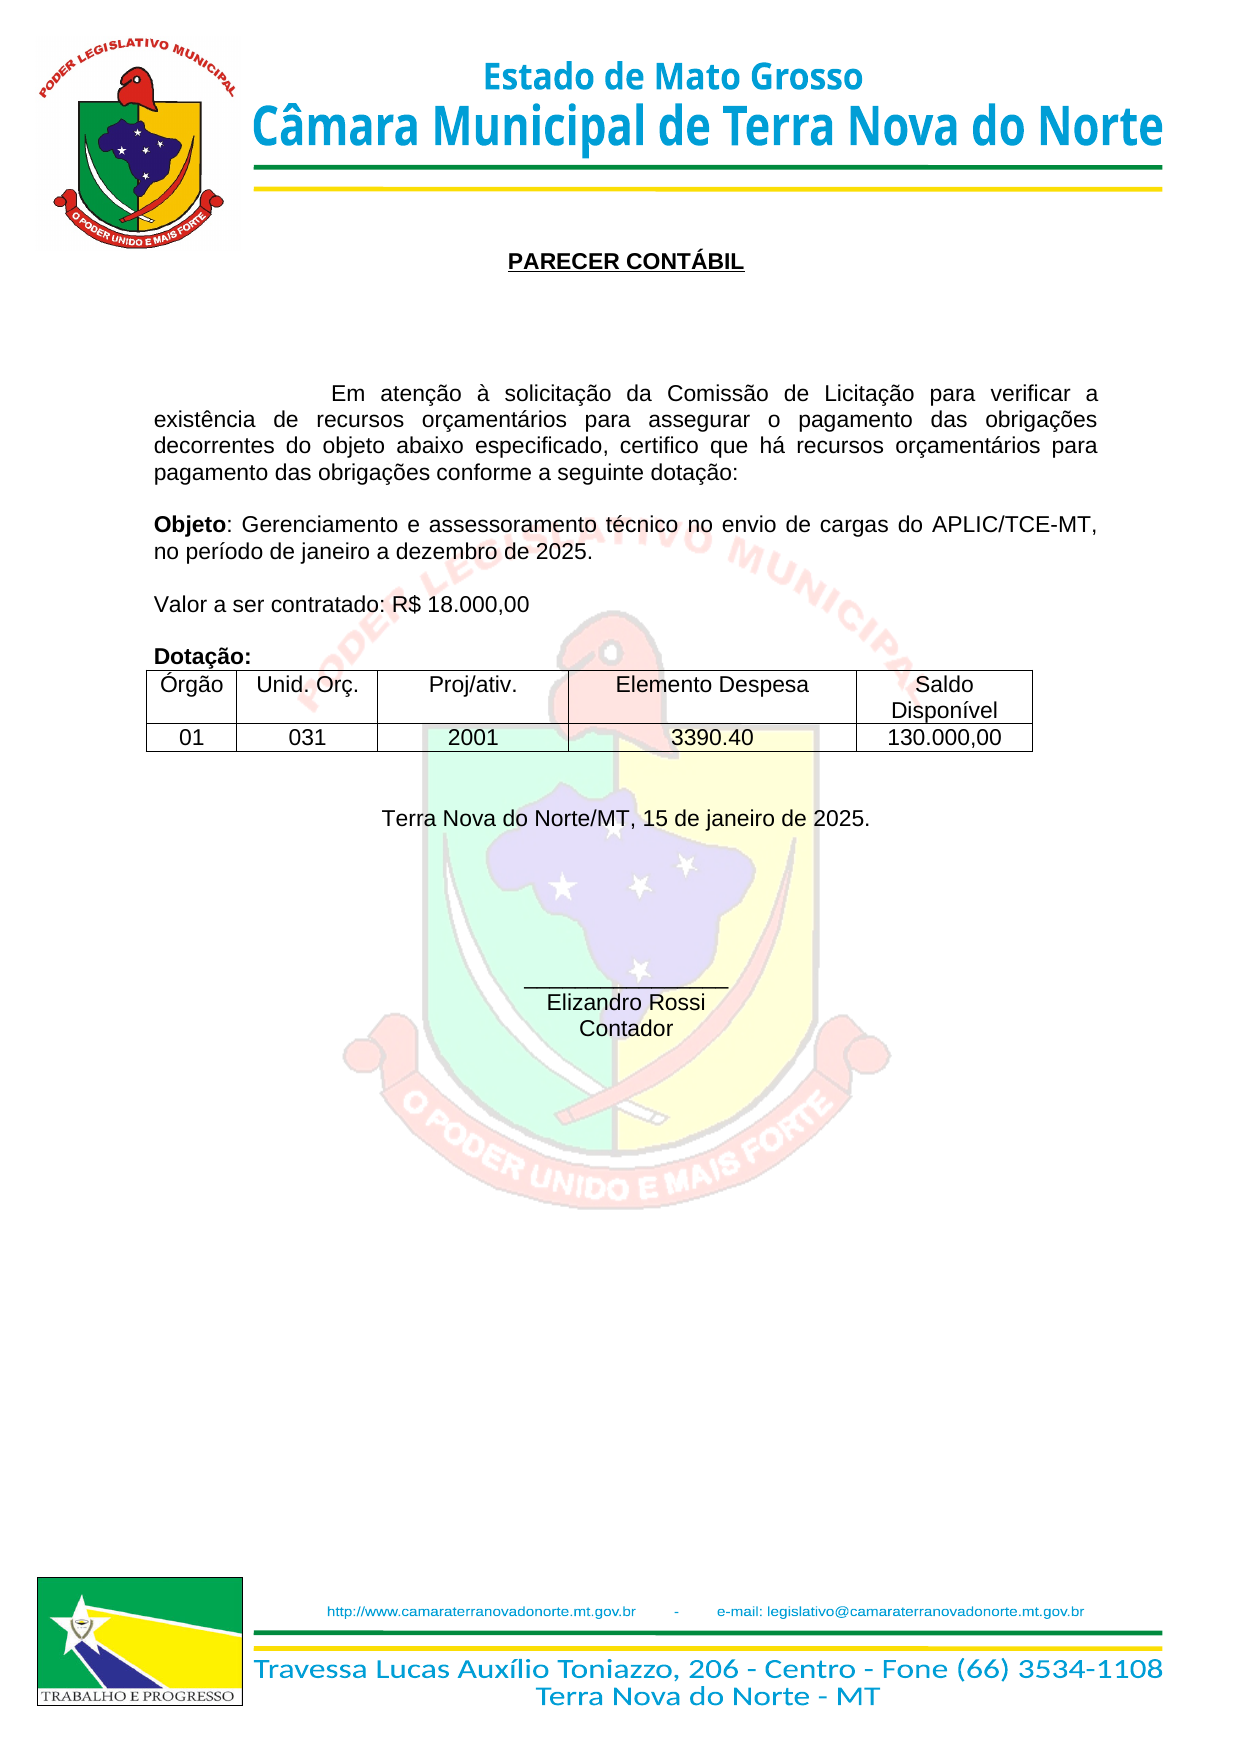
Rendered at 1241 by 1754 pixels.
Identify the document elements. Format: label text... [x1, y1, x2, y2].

subtitle PARECER CONTÁBIL [153, 248, 1098, 274]
table_cell 130.000,00 [947, 724, 1032, 751]
picture [38, 1578, 242, 1705]
text Valor a ser contratado: R$ 18.000,00 [153, 591, 284, 617]
text Em atenção à solicitação da Comissão de Licitação para verificar a existência de recursos orçamentários para assegurar o pagamento das obrigações decorrentes do objeto abaixo especificado, certifico que há recursos orçamentários para pagamento das obrigações conforme a seguinte dotação: [153, 380, 1098, 485]
text [947, 643, 1098, 669]
table_header Unid. Orç. [237, 671, 284, 723]
text Dotação: [153, 643, 284, 669]
text Objeto: Gerenciamento e assessoramento técnico no envio de cargas do APLIC/TCE-MT, no período de janeiro a dezembro de 2025. [153, 511, 284, 564]
text Elizandro Rossi [947, 989, 1098, 1015]
table_cell 01 [147, 724, 236, 751]
table_cell 031 [237, 724, 284, 751]
text Terra Nova do Norte/MT, 15 de janeiro de 2025. [153, 804, 284, 831]
picture [35, 36, 241, 251]
text Objeto: Gerenciamento e assessoramento técnico no envio de cargas do APLIC/TCE-MT, no período de janeiro a dezembro de 2025. [947, 511, 1098, 564]
text Elizandro Rossi [153, 989, 284, 1015]
table_header Órgão [147, 671, 236, 723]
text Contador [947, 1015, 1098, 1042]
picture [836, 1606, 849, 1613]
text Contador [153, 1015, 284, 1042]
text ________________ [153, 963, 284, 989]
text ________________ [947, 963, 1098, 989]
text Terra Nova do Norte/MT, 15 de janeiro de 2025. [947, 804, 1098, 831]
table_header Saldo Disponível [947, 671, 1032, 723]
text Valor a ser contratado: R$ 18.000,00 [947, 591, 1098, 617]
